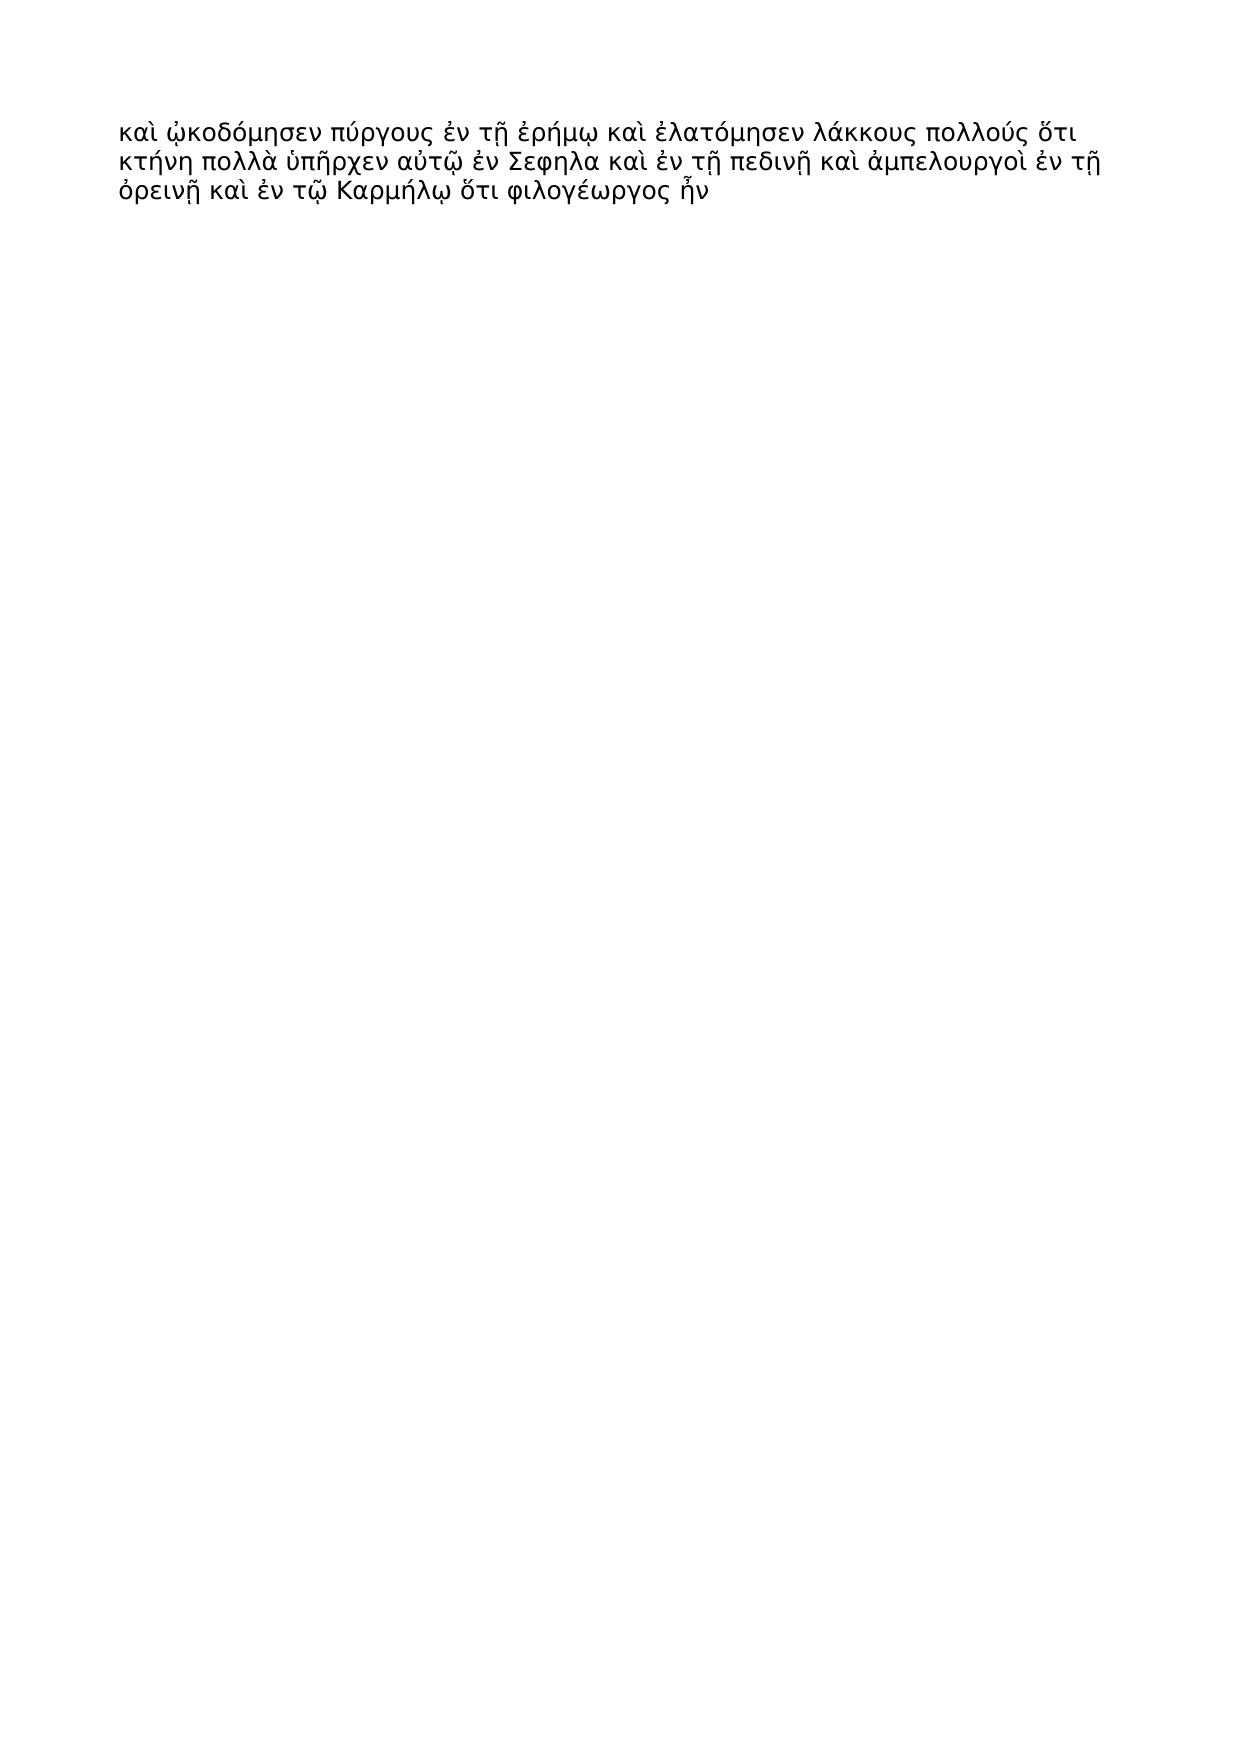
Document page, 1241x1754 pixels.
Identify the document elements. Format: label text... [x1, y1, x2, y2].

text καὶ ᾠκοδόμησεν πύργους ἐν τῇ ἐρήμῳ καὶ ἐλατόμησεν λάκκους πολλούς ὅτι κτήνη πολλὰ ὑπῆρχεν αὐτῷ ἐν Σεφηλα καὶ ἐν τῇ πεδινῇ καὶ ἀμπελουργοὶ ἐν τῇ ὀρεινῇ καὶ ἐν τῷ Καρμήλῳ ὅτι φιλογέωργος ἦν [118, 118, 1122, 206]
